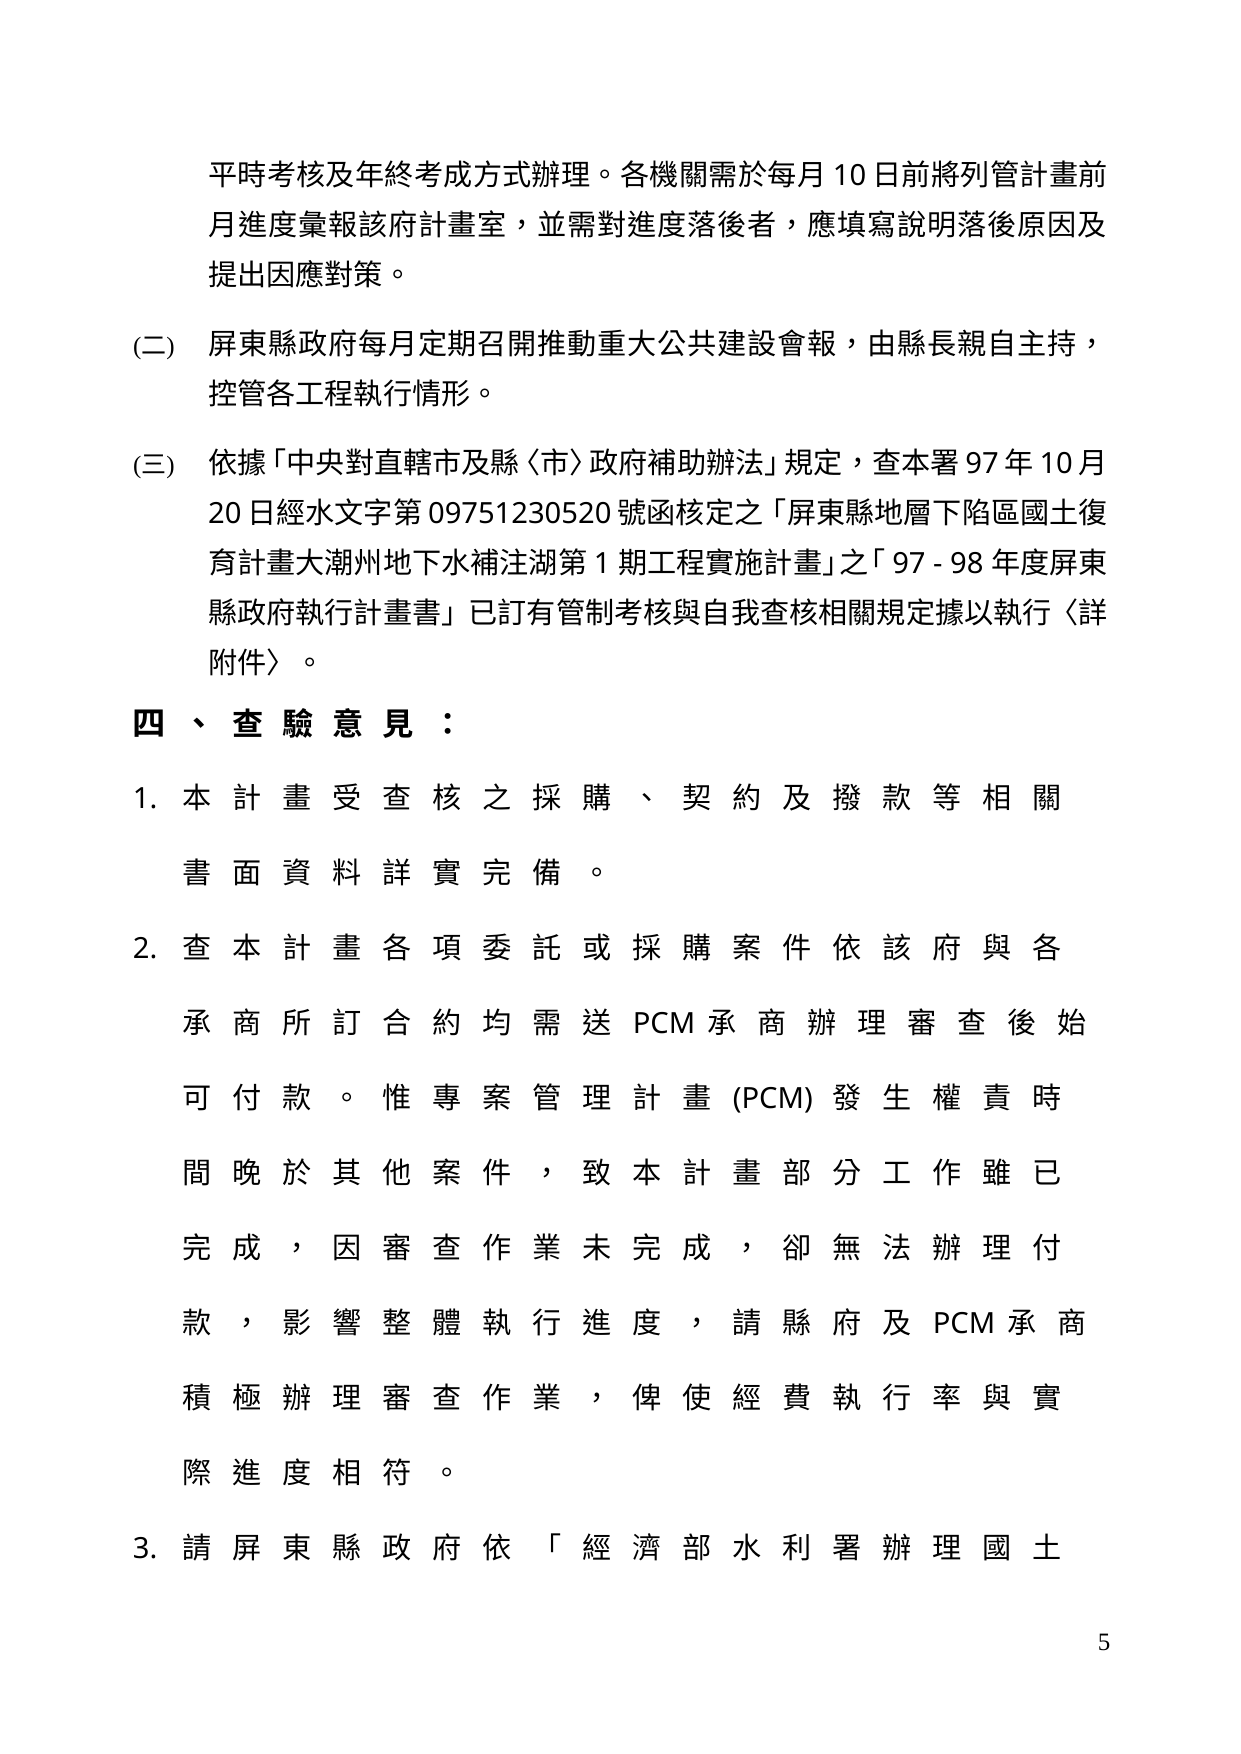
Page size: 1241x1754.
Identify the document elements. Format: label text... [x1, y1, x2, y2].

list 屏東縣政府每月定期召開推動重大公共建設會報，由縣長親自主持，控管各工程執行情形。 [133, 314, 1108, 414]
list 本計畫受查核之採購、契約及撥款等相關書面資料詳實完備。 [133, 758, 1108, 908]
list 請屏東縣政府依「經濟部水利署辦理國土 [133, 1508, 1108, 1583]
list 依據「中央對直轄市及縣〈市〉政府補助辦法」規定，查本署97年10月20日經水文字第09751230520號函核定之「屏東縣地層下陷區國土復育計畫大潮州地下水補注湖第 1 期工程實施計畫」之「 97 - 98 年度屏東縣政府執行計畫書」已訂有管制考核與自我查核相關規定據以執行〈詳附件〉。 [133, 433, 1108, 683]
list 平時考核及年終考成方式辦理。各機關需於每月10日前將列管計畫前月進度彙報該府計畫室，並需對進度落後者，應填寫說明落後原因及提出因應對策。 [133, 146, 1108, 296]
text 四、查驗意見： [133, 683, 1108, 758]
list 查本計畫各項委託或採購案件依該府與各承商所訂合約均需送PCM承商辦理審查後始可付款。惟專案管理計畫(PCM)發生權責時間晚於其他案件，致本計畫部分工作雖已完成，因審查作業未完成，卻無法辦理付款，影響整體執行進度，請縣府及PCM承商積極辦理審查作業，俾使經費執行率與實際進度相符。 [133, 908, 1108, 1508]
